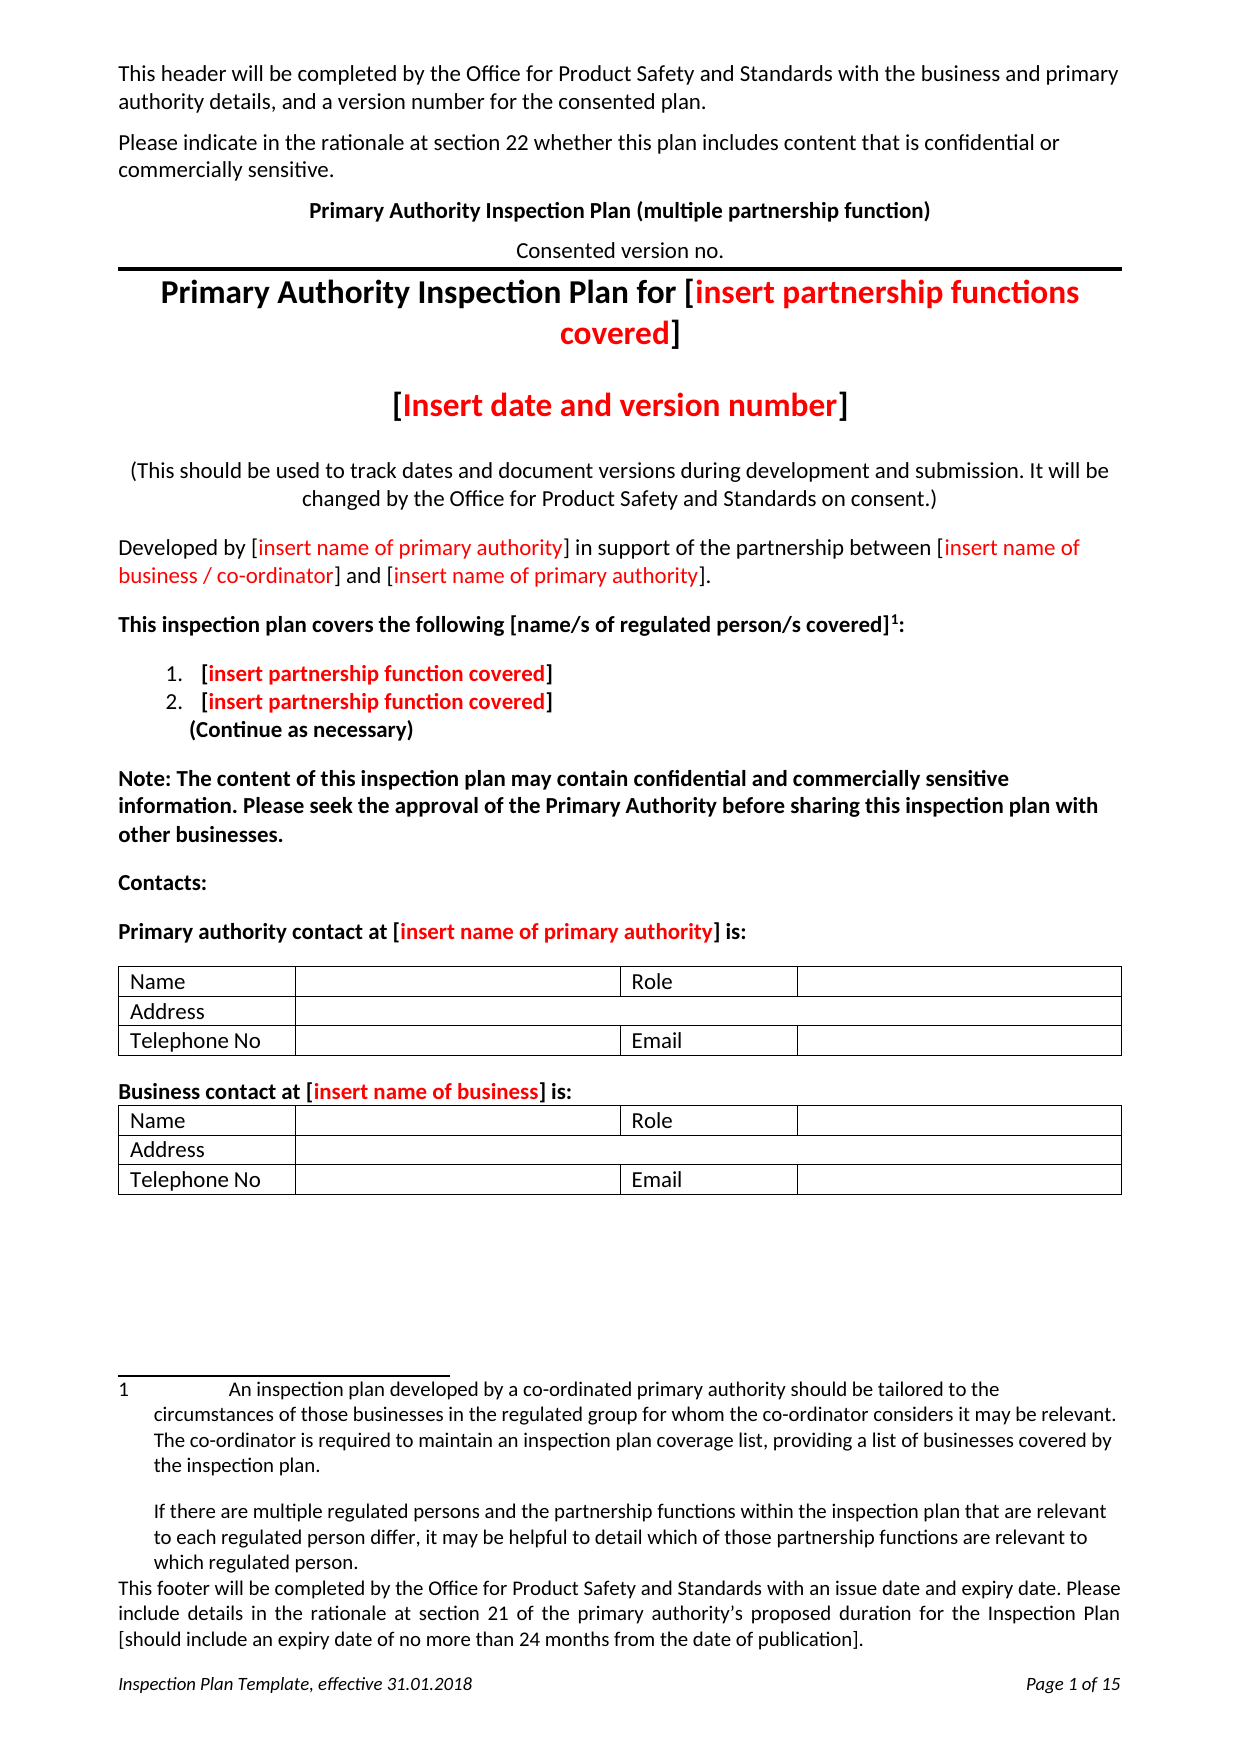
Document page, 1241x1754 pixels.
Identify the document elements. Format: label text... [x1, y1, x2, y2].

text (This should be used to track dates and document versions during development and submission. It will be changed by the Office for Product Safety and Standards on consent.) [118, 456, 1122, 512]
table_cell [798, 1165, 1121, 1194]
table_header Name [119, 967, 295, 996]
text Business contact at [insert name of business] is: [118, 1077, 1122, 1105]
table_cell Email [621, 1026, 797, 1055]
table_header Name [119, 1106, 295, 1134]
table_header [296, 967, 620, 996]
text An inspection plan developed by a co-ordinated primary authority should be tailored to the circumstances of those businesses in the regulated group for whom the co-ordinator considers it may be relevant. The co-ordinator is required to maintain an inspection plan coverage list, providing a list of businesses covered by the inspection plan. [118, 1376, 1122, 1478]
table_cell [798, 1026, 1121, 1055]
subtitle Primary Authority Inspection Plan for [insert partnership functions covered] [118, 271, 1122, 353]
table_header [798, 967, 1121, 996]
table_cell [296, 1026, 620, 1055]
table_cell Address [119, 997, 295, 1025]
table_header [296, 1106, 620, 1134]
text If there are multiple regulated persons and the partnership functions within the inspection plan that are relevant to each regulated person differ, it may be helpful to detail which of those partnership functions are relevant to which regulated person. [153, 1499, 1122, 1575]
table_cell [296, 997, 1121, 1025]
table_header [798, 1106, 1121, 1134]
text This inspection plan covers the following [name/s of regulated person/s covered]: [118, 610, 1122, 638]
table_cell Telephone No [119, 1165, 295, 1194]
table_header Role [621, 1106, 797, 1134]
subtitle [Insert date and version number] [118, 384, 1122, 425]
table_cell [296, 1136, 1121, 1164]
text Note: The content of this inspection plan may contain confidential and commercially sensitive information. Please seek the approval of the Primary Authority before sharing this inspection plan with other businesses. [118, 764, 1122, 848]
table_header Role [621, 967, 797, 996]
list [insert partnership function covered] [165, 659, 1122, 687]
table_cell Email [621, 1165, 797, 1194]
list [insert partnership function covered] [165, 687, 1122, 715]
text Primary authority contact at [insert name of primary authority] is: [118, 917, 1122, 945]
text (Continue as necessary) [189, 715, 1122, 743]
table_cell Telephone No [119, 1026, 295, 1055]
table_cell Address [119, 1136, 295, 1164]
text Contacts: [118, 868, 1122, 897]
table_cell [296, 1165, 620, 1194]
text Developed by [insert name of primary authority] in support of the partnership between [insert name of business / co-ordinator] and [insert name of primary authority]. [118, 533, 1122, 589]
